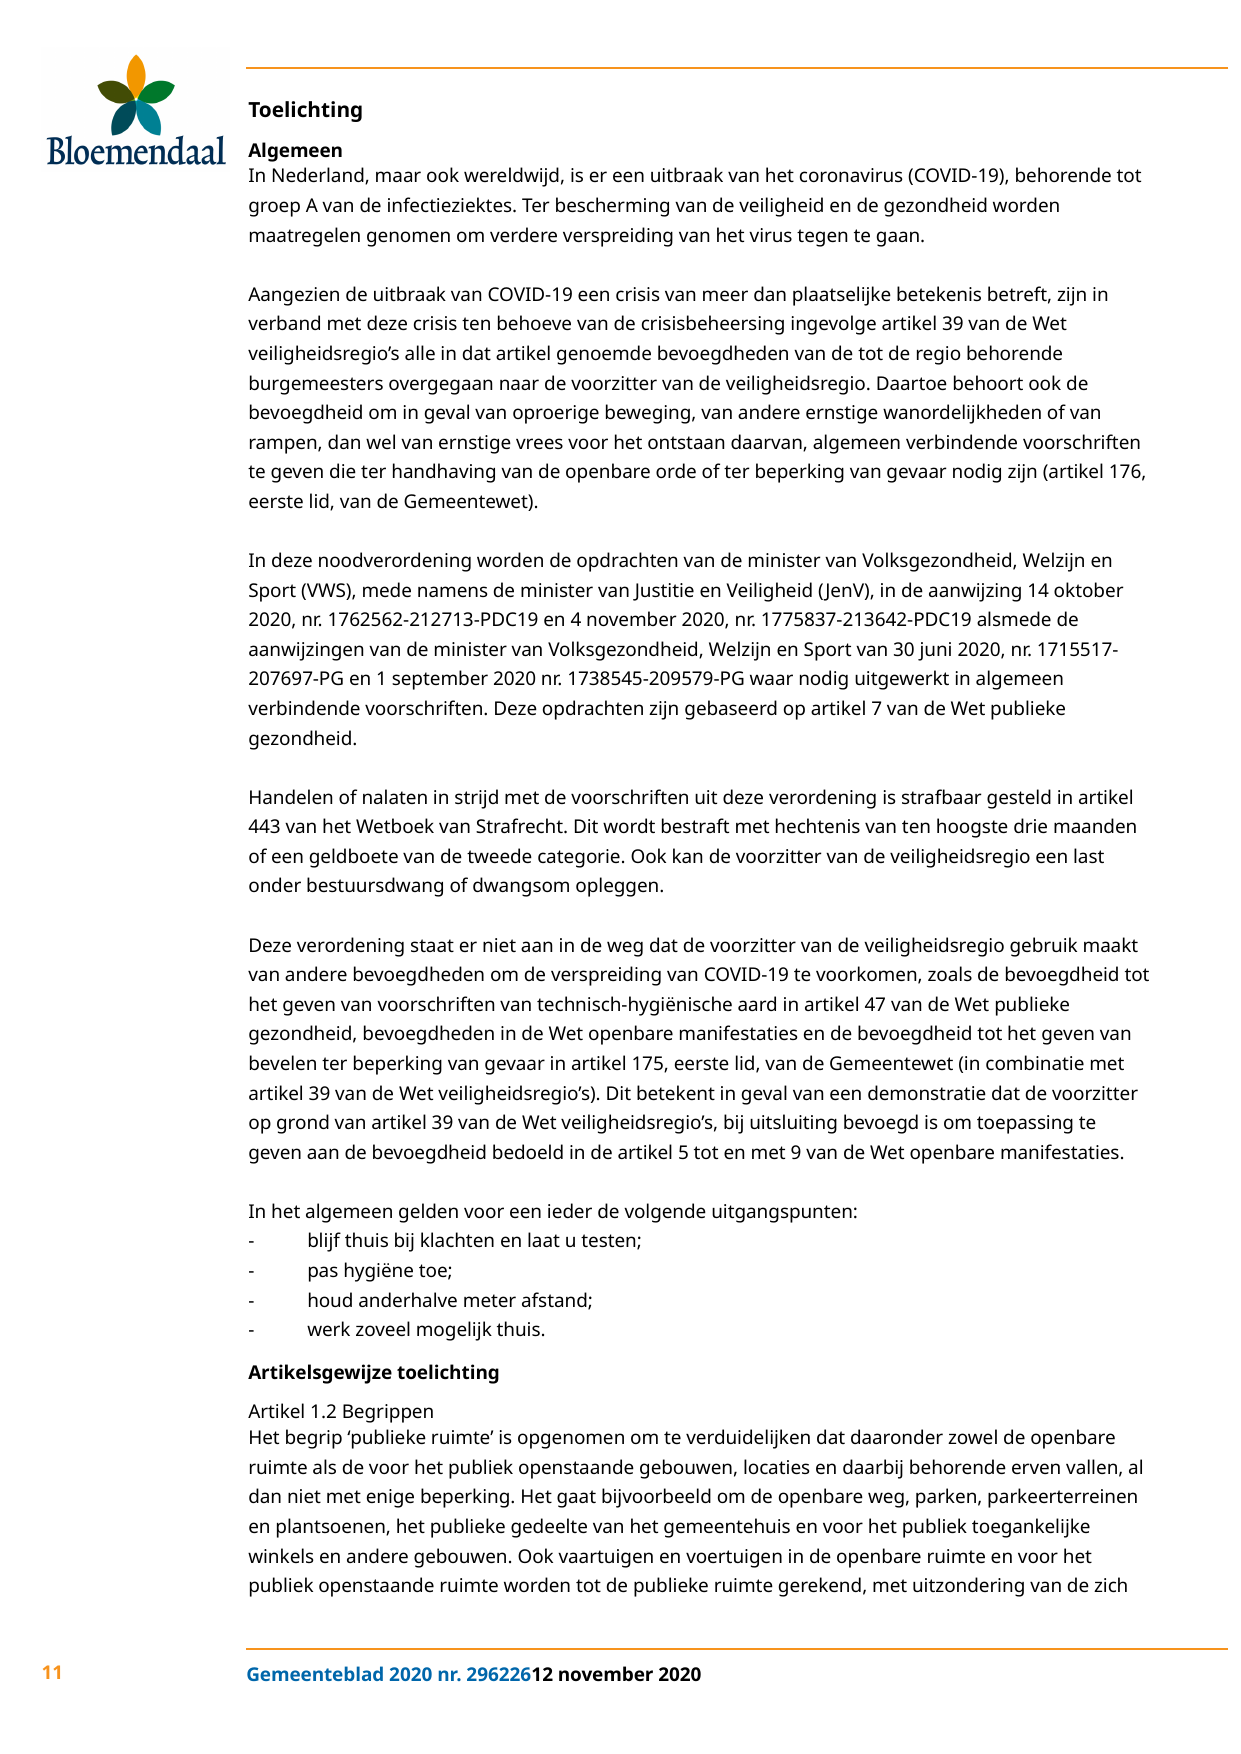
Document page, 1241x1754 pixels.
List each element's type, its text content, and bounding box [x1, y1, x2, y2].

text In het algemeen gelden voor een ieder de volgende uitgangspunten: [248, 1198, 1152, 1224]
picture [41, 47, 231, 172]
list werk zoveel mogelijk thuis. [248, 1316, 1152, 1342]
text Toelichting [248, 95, 1152, 123]
text Deze verordening staat er niet aan in de weg dat de voorzitter van de veiligheidsregio gebruik maakt van andere bevoegdheden om de verspreiding van COVID-19 te voorkomen, zoals de bevoegdheid tot het geven van voorschriften van technisch-hygiënische aard in artikel 47 van de Wet publieke gezondheid, bevoegdheden in de Wet openbare manifestaties en de bevoegdheid tot het geven van bevelen ter beperking van gevaar in artikel 175, eerste lid, van de Gemeentewet (in combinatie met artikel 39 van de Wet veiligheidsregio’s). Dit betekent in geval van een demonstratie dat de voorzitter op grond van artikel 39 van de Wet veiligheidsregio’s, bij uitsluiting bevoegd is om toepassing te geven aan de bevoegdheid bedoeld in de artikel 5 tot en met 9 van de Wet openbare manifestaties. [248, 932, 1152, 1164]
text Het begrip ‘publieke ruimte’ is opgenomen om te verduidelijken dat daaronder zowel de openbare ruimte als de voor het publiek openstaande gebouwen, locaties en daarbij behorende erven vallen, al dan niet met enige beperking. Het gaat bijvoorbeeld om de openbare weg, parken, parkeerterreinen en plantsoenen, het publieke gedeelte van het gemeentehuis en voor het publiek toegankelijke winkels en andere gebouwen. Ook vaartuigen en voertuigen in de openbare ruimte en voor het publiek openstaande ruimte worden tot de publieke ruimte gerekend, met uitzondering van de zich [248, 1424, 1152, 1598]
text Aangezien de uitbraak van COVID-19 een crisis van meer dan plaatselijke betekenis betreft, zijn in verband met deze crisis ten behoeve van de crisisbeheersing ingevolge artikel 39 van de Wet veiligheidsregio’s alle in dat artikel genoemde bevoegdheden van de tot de regio behorende burgemeesters overgegaan naar de voorzitter van de veiligheidsregio. Daartoe behoort ook de bevoegdheid om in geval van oproerige beweging, van andere ernstige wanordelijkheden of van rampen, dan wel van ernstige vrees voor het ontstaan daarvan, algemeen verbindende voorschriften te geven die ter handhaving van de openbare orde of ter beperking van gevaar nodig zijn (artikel 176, eerste lid, van de Gemeentewet). [248, 281, 1152, 514]
list blijf thuis bij klachten en laat u testen; [248, 1228, 1152, 1253]
text Algemeen [248, 137, 1152, 163]
text Artikel 1.2 Begrippen [248, 1399, 1152, 1424]
text In deze noodverordening worden de opdrachten van de minister van Volksgezondheid, Welzijn en Sport (VWS), mede namens de minister van Justitie en Veiligheid (JenV), in de aanwijzing 14 oktober 2020, nr. 1762562-212713-PDC19 en 4 november 2020, nr. 1775837-213642-PDC19 alsmede de aanwijzingen van de minister van Volksgezondheid, Welzijn en Sport van 30 juni 2020, nr. 1715517-207697-PG en 1 september 2020 nr. 1738545-209579-PG waar nodig uitgewerkt in algemeen verbindende voorschriften. Deze opdrachten zijn gebaseerd op artikel 7 van de Wet publieke gezondheid. [248, 547, 1152, 750]
text In Nederland, maar ook wereldwijd, is er een uitbraak van het coronavirus (COVID-19), behorende tot groep A van de infectieziektes. Ter bescherming van de veiligheid en de gezondheid worden maatregelen genomen om verdere verspreiding van het virus tegen te gaan. [248, 163, 1152, 247]
list pas hygiëne toe; [248, 1257, 1152, 1283]
text Artikelsgewijze toelichting [248, 1359, 1152, 1385]
text Handelen of nalaten in strijd met de voorschriften uit deze verordening is strafbaar gesteld in artikel 443 van het Wetboek van Strafrecht. Dit wordt bestraft met hechtenis van ten hoogste drie maanden of een geldboete van de tweede categorie. Ook kan de voorzitter van de veiligheidsregio een last onder bestuursdwang of dwangsom opleggen. [248, 784, 1152, 898]
list houd anderhalve meter afstand; [248, 1287, 1152, 1312]
